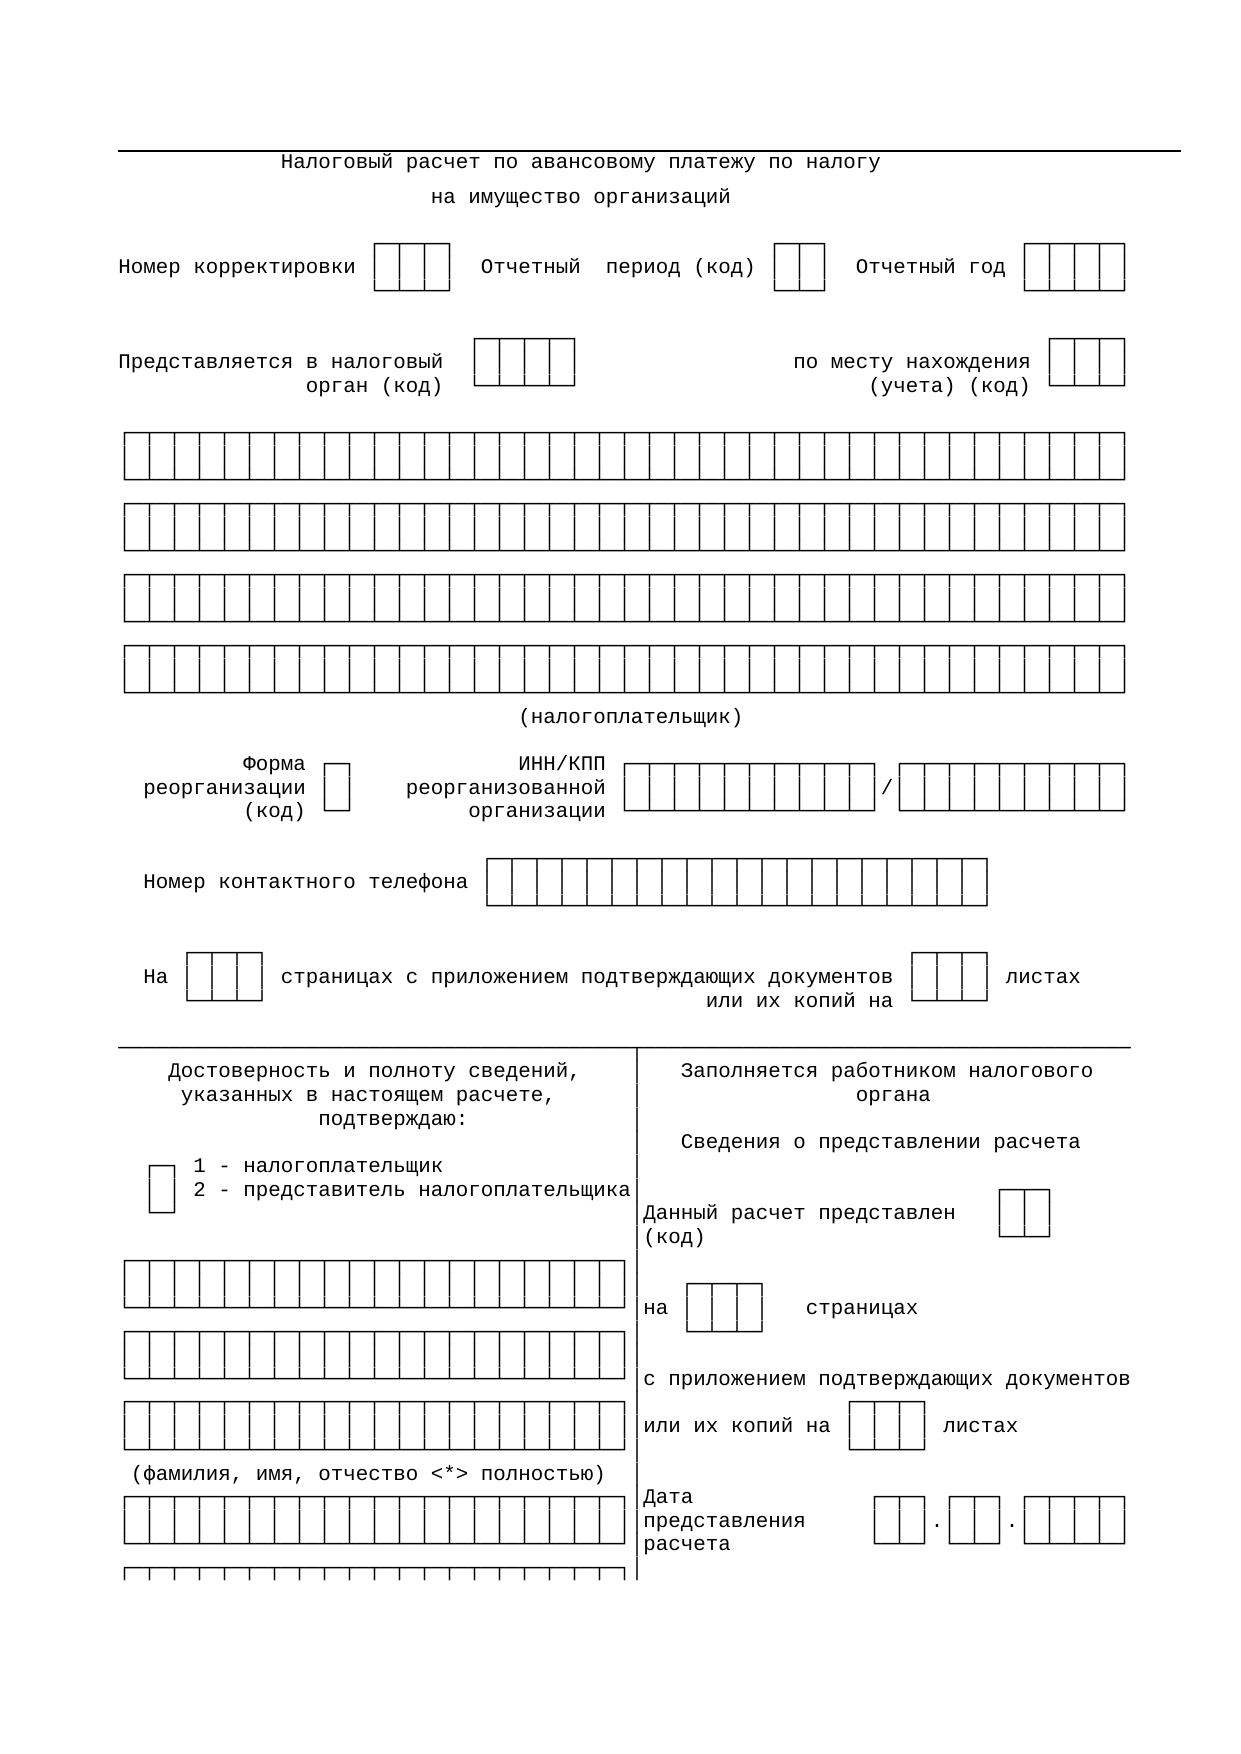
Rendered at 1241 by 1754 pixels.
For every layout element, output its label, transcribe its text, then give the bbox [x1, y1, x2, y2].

text на имущество организаций [118, 186, 1181, 209]
text ┌─┬─┬─┬─┬─┬─┬─┬─┬─┬─┬─┬─┬─┬─┬─┬─┬─┬─┬─┬─┐│ ┌─┬─┬─┐ [118, 1392, 1181, 1415]
text реорганизации │ │ реорганизованной │ │ │ │ │ │ │ │ │ │ │/│ │ │ │ │ │ │ │ │ │ [350, 777, 624, 800]
text ┌─┬─┬─┐ ┌─┬─┬─┐ [118, 942, 1181, 966]
text └─┴─┴─┴─┴─┴─┴─┴─┴─┴─┴─┴─┴─┴─┴─┴─┴─┴─┴─┴─┘│с приложением подтверждающих документов [118, 1368, 636, 1392]
text На │ │ │ │ страницах с приложением подтверждающих документов │ │ │ │ листах [262, 966, 911, 989]
text (фамилия, имя, отчество <*> полностью) │ [118, 1462, 1181, 1486]
text ┌─┬─┬─┬─┐ ┌─┬─┬─┐ [118, 327, 1181, 351]
text орган (код) └─┴─┴─┴─┘ (учета) (код) └─┴─┴─┘ [118, 375, 1181, 398]
text │ │ │ │ │ │ │ │ │ │ │ │ │ │ │ │ │ │ │ │ ││ ┌─┬─┬─┐ [118, 1273, 1181, 1297]
text ┌─┬─┬─┬─┬─┬─┬─┬─┬─┬─┬─┬─┬─┬─┬─┬─┬─┬─┬─┬─┐ [118, 848, 1181, 871]
text Номер корректировки │ │ │ │ Отчетный период (код) │ │ │ Отчетный год │ │ │ │ │ [118, 257, 1181, 280]
text ┌─┬─┬─┬─┬─┬─┬─┬─┬─┬─┬─┬─┬─┬─┬─┬─┬─┬─┬─┬─┐│ [637, 1250, 1181, 1273]
text └─┴─┴─┴─┴─┴─┴─┴─┴─┴─┴─┴─┴─┴─┴─┴─┴─┴─┴─┴─┴─┴─┴─┴─┴─┴─┴─┴─┴─┴─┴─┴─┴─┴─┴─┴─┴─┴─┴─┴─┘ [118, 469, 1181, 493]
text │ │ │ │ │ │ │ │ │ │ │ │ │ │ │ │ │ │ │ │ ││или их копий на │ │ │ │ листах [118, 1415, 1181, 1439]
text ┌─┐ 1 - налогоплательщик │ [118, 1155, 1181, 1179]
text ┌─┬─┬─┬─┬─┬─┬─┬─┬─┬─┬─┬─┬─┬─┬─┬─┬─┬─┬─┬─┬─┬─┬─┬─┬─┬─┬─┬─┬─┬─┬─┬─┬─┬─┬─┬─┬─┬─┬─┬─┐ [118, 635, 1181, 658]
text ┌─┬─┬─┬─┬─┬─┬─┬─┬─┬─┬─┬─┬─┬─┬─┬─┬─┬─┬─┬─┐│ └─┴─┴─┘ [637, 1321, 1181, 1344]
text ─────────────────────────────────────────┬─────────────────────────────────────── [118, 1037, 1181, 1061]
text Достоверность и полноту сведений, │ Заполняется работником налогового [118, 1061, 1181, 1084]
text │ │ │ │ │ │ │ │ │ │ │ │ │ │ │ │ │ │ │ │ │ │ │ │ │ │ │ │ │ │ │ │ │ │ │ │ │ │ │ │ │ [118, 658, 1181, 682]
text Представляется в налоговый │ │ │ │ │ по месту нахождения │ │ │ │ [118, 351, 1181, 375]
text ┌─┬─┬─┬─┬─┬─┬─┬─┬─┬─┬─┬─┬─┬─┬─┬─┬─┬─┬─┬─┬─┬─┬─┬─┬─┬─┬─┬─┬─┬─┬─┬─┬─┬─┬─┬─┬─┬─┬─┬─┐ [118, 422, 1181, 446]
text └─┘ │Данный расчет представлен │ │ │ [118, 1202, 1181, 1226]
text ┌─┬─┬─┬─┬─┬─┬─┬─┬─┬─┬─┬─┬─┬─┬─┬─┬─┬─┬─┬─┬─┬─┬─┬─┬─┬─┬─┬─┬─┬─┬─┬─┬─┬─┬─┬─┬─┬─┬─┬─┐ [118, 564, 1181, 588]
text └─┴─┴─┴─┴─┴─┴─┴─┴─┴─┴─┴─┴─┴─┴─┴─┴─┴─┴─┴─┘│с приложением подтверждающих документов [637, 1368, 1181, 1392]
text реорганизации │ │ реорганизованной │ │ │ │ │ │ │ │ │ │ │/│ │ │ │ │ │ │ │ │ │ [118, 777, 324, 800]
text └─┴─┴─┴─┴─┴─┴─┴─┴─┴─┴─┴─┴─┴─┴─┴─┴─┴─┴─┴─┘│расчета └─┴─┘ └─┴─┘ └─┴─┴─┴─┘ [118, 1533, 1181, 1557]
text Номер контактного телефона │ │ │ │ │ │ │ │ │ │ │ │ │ │ │ │ │ │ │ │ │ [118, 871, 1181, 895]
text указанных в настоящем расчете, │ органа [118, 1084, 1181, 1108]
text └─┴─┴─┴─┴─┴─┴─┴─┴─┴─┴─┴─┴─┴─┴─┴─┴─┴─┴─┴─┴─┴─┴─┴─┴─┴─┴─┴─┴─┴─┴─┴─┴─┴─┴─┴─┴─┴─┴─┴─┘ [118, 540, 1181, 564]
text │ │ │ │ │ │ │ │ │ │ │ │ │ │ │ │ │ │ │ │ ││ [118, 1344, 1181, 1368]
text └─┴─┴─┴─┴─┴─┴─┴─┴─┴─┴─┴─┴─┴─┴─┴─┴─┴─┴─┴─┘│ └─┴─┴─┘ [118, 1439, 636, 1462]
text На │ │ │ │ страницах с приложением подтверждающих документов │ │ │ │ листах [118, 966, 186, 989]
text подтверждаю: │ [637, 1108, 1181, 1131]
text │ Сведения о представлении расчета [118, 1131, 1181, 1155]
text (код) └─┘ организации └─┴─┴─┴─┴─┴─┴─┴─┴─┴─┘ └─┴─┴─┴─┴─┴─┴─┴─┴─┘ [118, 800, 1181, 824]
text ┌─┬─┬─┬─┬─┬─┬─┬─┬─┬─┬─┬─┬─┬─┬─┬─┬─┬─┬─┬─┐│ [118, 1250, 636, 1273]
text Налоговый расчет по авансовому платежу по налогу [118, 152, 1181, 175]
text ┌─┬─┬─┬─┬─┬─┬─┬─┬─┬─┬─┬─┬─┬─┬─┬─┬─┬─┬─┬─┐│ [118, 1557, 1181, 1581]
text │ │ 2 - представитель налогоплательщика│ ┌─┬─┐ [175, 1179, 636, 1202]
text (налогоплательщик) [118, 706, 1181, 729]
text │ │ │ │ │ │ │ │ │ │ │ │ │ │ │ │ │ │ │ │ ││представления │ │ │.│ │ │.│ │ │ │ │ [637, 1510, 874, 1533]
text На │ │ │ │ страницах с приложением подтверждающих документов │ │ │ │ листах [987, 966, 1181, 989]
text подтверждаю: │ [118, 1108, 636, 1131]
text └─┴─┴─┴─┴─┴─┴─┴─┴─┴─┴─┴─┴─┴─┴─┴─┴─┴─┴─┴─┘│ └─┴─┴─┘ [637, 1439, 1181, 1462]
text ┌─┬─┬─┬─┬─┬─┬─┬─┬─┬─┬─┬─┬─┬─┬─┬─┬─┬─┬─┬─┐│Дата ┌─┬─┐ ┌─┬─┐ ┌─┬─┬─┬─┐ [118, 1486, 1181, 1510]
text └─┴─┴─┴─┴─┴─┴─┴─┴─┴─┴─┴─┴─┴─┴─┴─┴─┴─┴─┴─┘│на │ │ │ │ страницах [118, 1297, 1181, 1321]
text └─┴─┴─┴─┴─┴─┴─┴─┴─┴─┴─┴─┴─┴─┴─┴─┴─┴─┴─┴─┴─┴─┴─┴─┴─┴─┴─┴─┴─┴─┴─┴─┴─┴─┴─┴─┴─┴─┴─┴─┘ [118, 611, 1181, 635]
text └─┴─┴─┘ или их копий на └─┴─┴─┘ [118, 989, 1181, 1013]
text │ │ 2 - представитель налогоплательщика│ ┌─┬─┐ [637, 1179, 1181, 1202]
text ┌─┬─┬─┐ ┌─┬─┐ ┌─┬─┬─┬─┐ [118, 233, 1181, 257]
text └─┴─┴─┴─┴─┴─┴─┴─┴─┴─┴─┴─┴─┴─┴─┴─┴─┴─┴─┴─┘ [118, 895, 1181, 919]
text └─┴─┴─┴─┴─┴─┴─┴─┴─┴─┴─┴─┴─┴─┴─┴─┴─┴─┴─┴─┴─┴─┴─┴─┴─┴─┴─┴─┴─┴─┴─┴─┴─┴─┴─┴─┴─┴─┴─┴─┘ [118, 682, 1181, 706]
text └─┴─┴─┘ └─┴─┘ └─┴─┴─┴─┘ [118, 280, 1181, 304]
text ┌─┬─┬─┬─┬─┬─┬─┬─┬─┬─┬─┬─┬─┬─┬─┬─┬─┬─┬─┬─┬─┬─┬─┬─┬─┬─┬─┬─┬─┬─┬─┬─┬─┬─┬─┬─┬─┬─┬─┬─┐ [118, 493, 1181, 517]
text Форма ┌─┐ ИНН/КПП ┌─┬─┬─┬─┬─┬─┬─┬─┬─┬─┐ ┌─┬─┬─┬─┬─┬─┬─┬─┬─┐ [118, 753, 1181, 777]
text │(код) └─┴─┘ [118, 1226, 1181, 1250]
text ┌─┬─┬─┬─┬─┬─┬─┬─┬─┬─┬─┬─┬─┬─┬─┬─┬─┬─┬─┬─┐│ └─┴─┴─┘ [118, 1321, 636, 1344]
